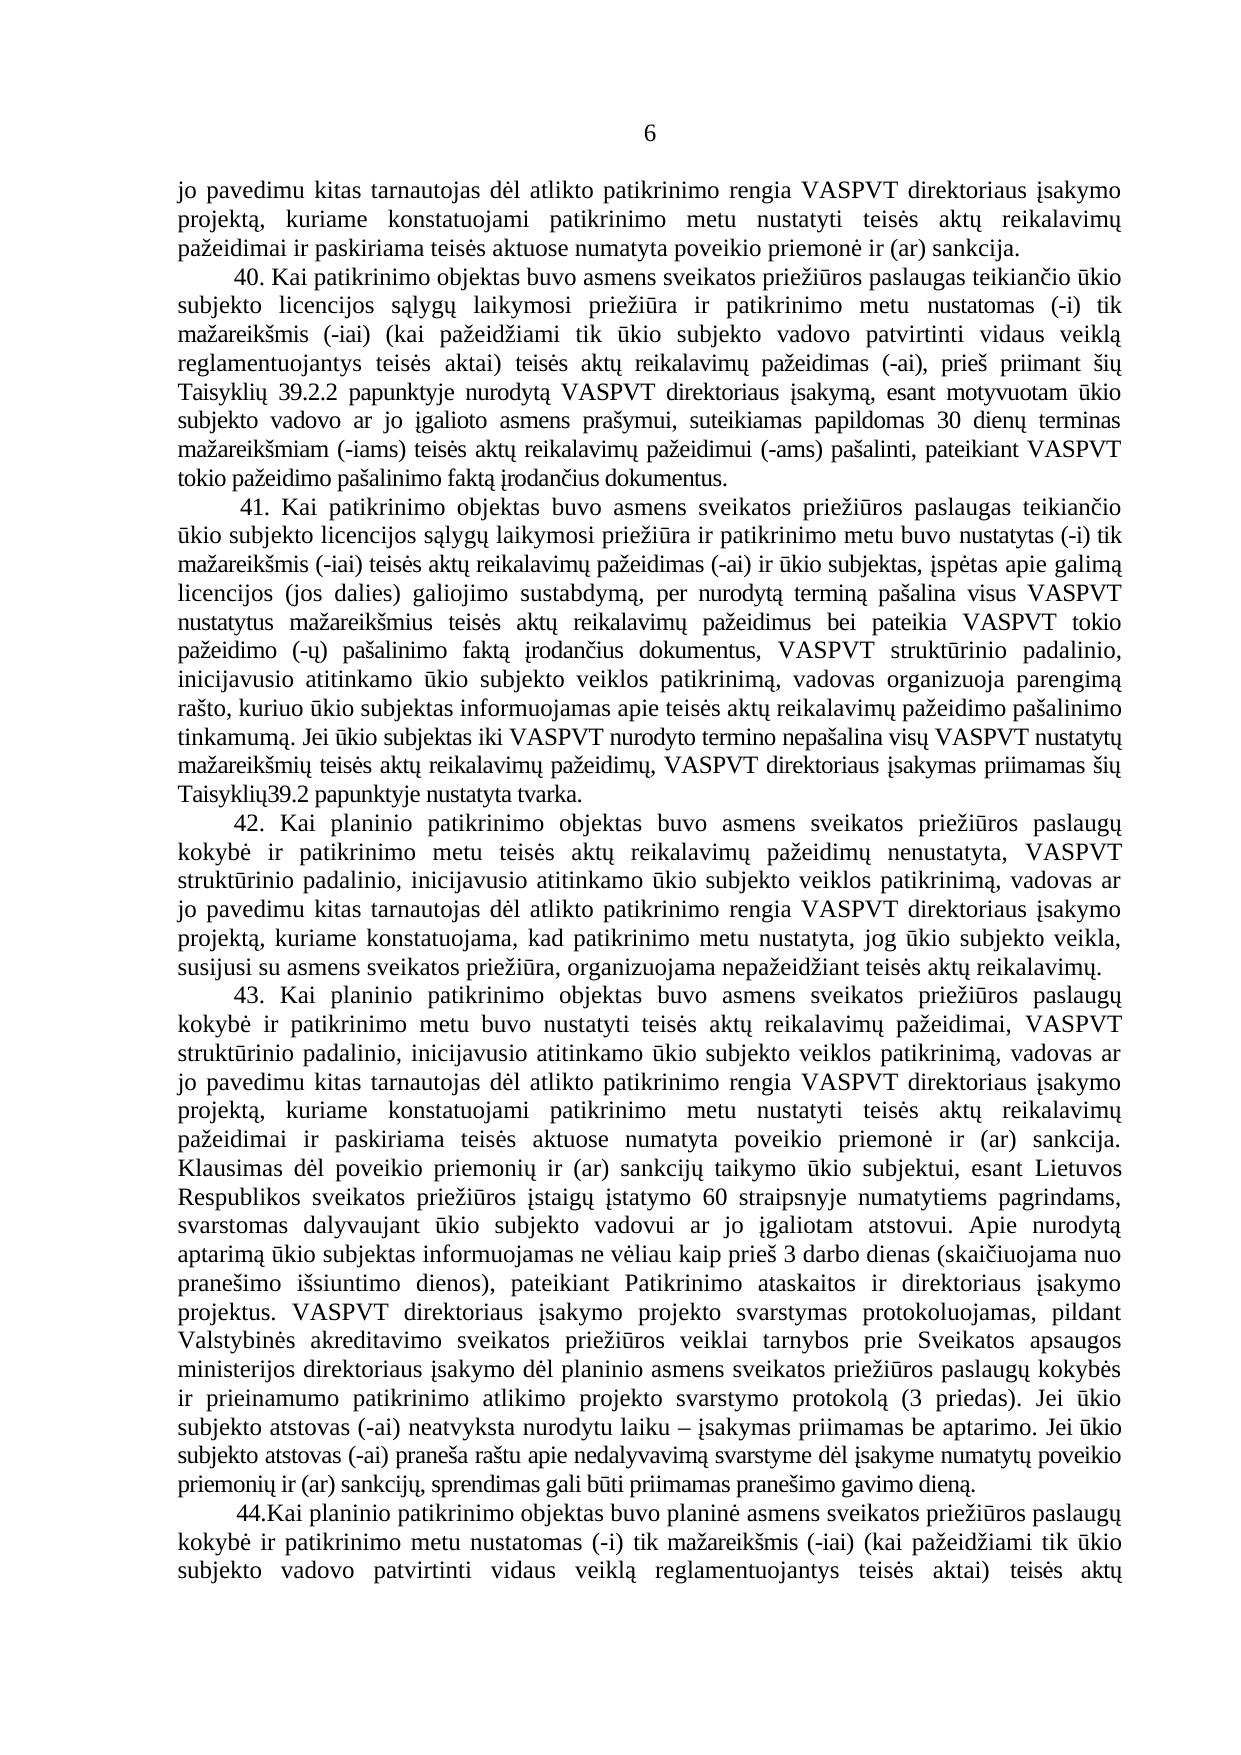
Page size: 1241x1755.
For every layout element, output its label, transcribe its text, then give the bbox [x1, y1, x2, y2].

text 42. Kai planinio patikrinimo objektas buvo asmens sveikatos priežiūros paslaugų kokybė ir patikrinimo metu teisės aktų reikalavimų pažeidimų nenustatyta, VASPVT struktūrinio padalinio, inicijavusio atitinkamo ūkio subjekto veiklos patikrinimą, vadovas ar jo pavedimu kitas tarnautojas dėl atlikto patikrinimo rengia VASPVT direktoriaus įsakymo projektą, kuriame konstatuojama, kad patikrinimo metu nustatyta, jog ūkio subjekto veikla, susijusi su asmens sveikatos priežiūra, organizuojama nepažeidžiant teisės aktų reikalavimų. [177, 808, 1122, 981]
text 40. Kai patikrinimo objektas buvo asmens sveikatos priežiūros paslaugas teikiančio ūkio subjekto licencijos sąlygų laikymosi priežiūra ir patikrinimo metu nustatomas (-i) tik mažareikšmis (-iai) (kai pažeidžiami tik ūkio subjekto vadovo patvirtinti vidaus veiklą reglamentuojantys teisės aktai) teisės aktų reikalavimų pažeidimas (-ai), prieš priimant šių Taisyklių 39.2.2 papunktyje nurodytą VASPVT direktoriaus įsakymą, esant motyvuotam ūkio subjekto vadovo ar jo įgalioto asmens prašymui, suteikiamas papildomas 30 dienų terminas mažareikšmiam (-iams) teisės aktų reikalavimų pažeidimui (-ams) pašalinti, pateikiant VASPVT tokio pažeidimo pašalinimo faktą įrodančius dokumentus. [177, 262, 1122, 492]
text 43. Kai planinio patikrinimo objektas buvo asmens sveikatos priežiūros paslaugų kokybė ir patikrinimo metu buvo nustatyti teisės aktų reikalavimų pažeidimai, VASPVT struktūrinio padalinio, inicijavusio atitinkamo ūkio subjekto veiklos patikrinimą, vadovas ar jo pavedimu kitas tarnautojas dėl atlikto patikrinimo rengia VASPVT direktoriaus įsakymo projektą, kuriame konstatuojami patikrinimo metu nustatyti teisės aktų reikalavimų pažeidimai ir paskiriama teisės aktuose numatyta poveikio priemonė ir (ar) sankcija. Klausimas dėl poveikio priemonių ir (ar) sankcijų taikymo ūkio subjektui, esant Lietuvos Respublikos sveikatos priežiūros įstaigų įstatymo 60 straipsnyje numatytiems pagrindams, svarstomas dalyvaujant ūkio subjekto vadovui ar jo įgaliotam atstovui. Apie nurodytą aptarimą ūkio subjektas informuojamas ne vėliau kaip prieš 3 darbo dienas (skaičiuojama nuo pranešimo išsiuntimo dienos), pateikiant Patikrinimo ataskaitos ir direktoriaus įsakymo projektus. VASPVT direktoriaus įsakymo projekto svarstymas protokoluojamas, pildant Valstybinės akreditavimo sveikatos priežiūros veiklai tarnybos prie Sveikatos apsaugos ministerijos direktoriaus įsakymo dėl planinio asmens sveikatos priežiūros paslaugų kokybės ir prieinamumo patikrinimo atlikimo projekto svarstymo protokolą (3 priedas). Jei ūkio subjekto atstovas (-ai) neatvyksta nurodytu laiku – įsakymas priimamas be aptarimo. Jei ūkio subjekto atstovas (-ai) praneša raštu apie nedalyvavimą svarstyme dėl įsakyme numatytų poveikio priemonių ir (ar) sankcijų, sprendimas gali būti priimamas pranešimo gavimo dieną. [177, 981, 1122, 1498]
text 41. Kai patikrinimo objektas buvo asmens sveikatos priežiūros paslaugas teikiančio ūkio subjekto licencijos sąlygų laikymosi priežiūra ir patikrinimo metu buvo nustatytas (-i) tik mažareikšmis (-iai) teisės aktų reikalavimų pažeidimas (-ai) ir ūkio subjektas, įspėtas apie galimą licencijos (jos dalies) galiojimo sustabdymą, per nurodytą terminą pašalina visus VASPVT nustatytus mažareikšmius teisės aktų reikalavimų pažeidimus bei pateikia VASPVT tokio pažeidimo (-ų) pašalinimo faktą įrodančius dokumentus, VASPVT struktūrinio padalinio, inicijavusio atitinkamo ūkio subjekto veiklos patikrinimą, vadovas organizuoja parengimą rašto, kuriuo ūkio subjektas informuojamas apie teisės aktų reikalavimų pažeidimo pašalinimo tinkamumą. Jei ūkio subjektas iki VASPVT nurodyto termino nepašalina visų VASPVT nustatytų mažareikšmių teisės aktų reikalavimų pažeidimų, VASPVT direktoriaus įsakymas priimamas šių Taisyklių39.2 papunktyje nustatyta tvarka. [177, 492, 1122, 808]
text 44.Kai planinio patikrinimo objektas buvo planinė asmens sveikatos priežiūros paslaugų kokybė ir patikrinimo metu nustatomas (-i) tik mažareikšmis (-iai) (kai pažeidžiami tik ūkio subjekto vadovo patvirtinti vidaus veiklą reglamentuojantys teisės aktai) teisės aktų [177, 1498, 1122, 1584]
text jo pavedimu kitas tarnautojas dėl atlikto patikrinimo rengia VASPVT direktoriaus įsakymo projektą, kuriame konstatuojami patikrinimo metu nustatyti teisės aktų reikalavimų pažeidimai ir paskiriama teisės aktuose numatyta poveikio priemonė ir (ar) sankcija. [177, 176, 1122, 262]
